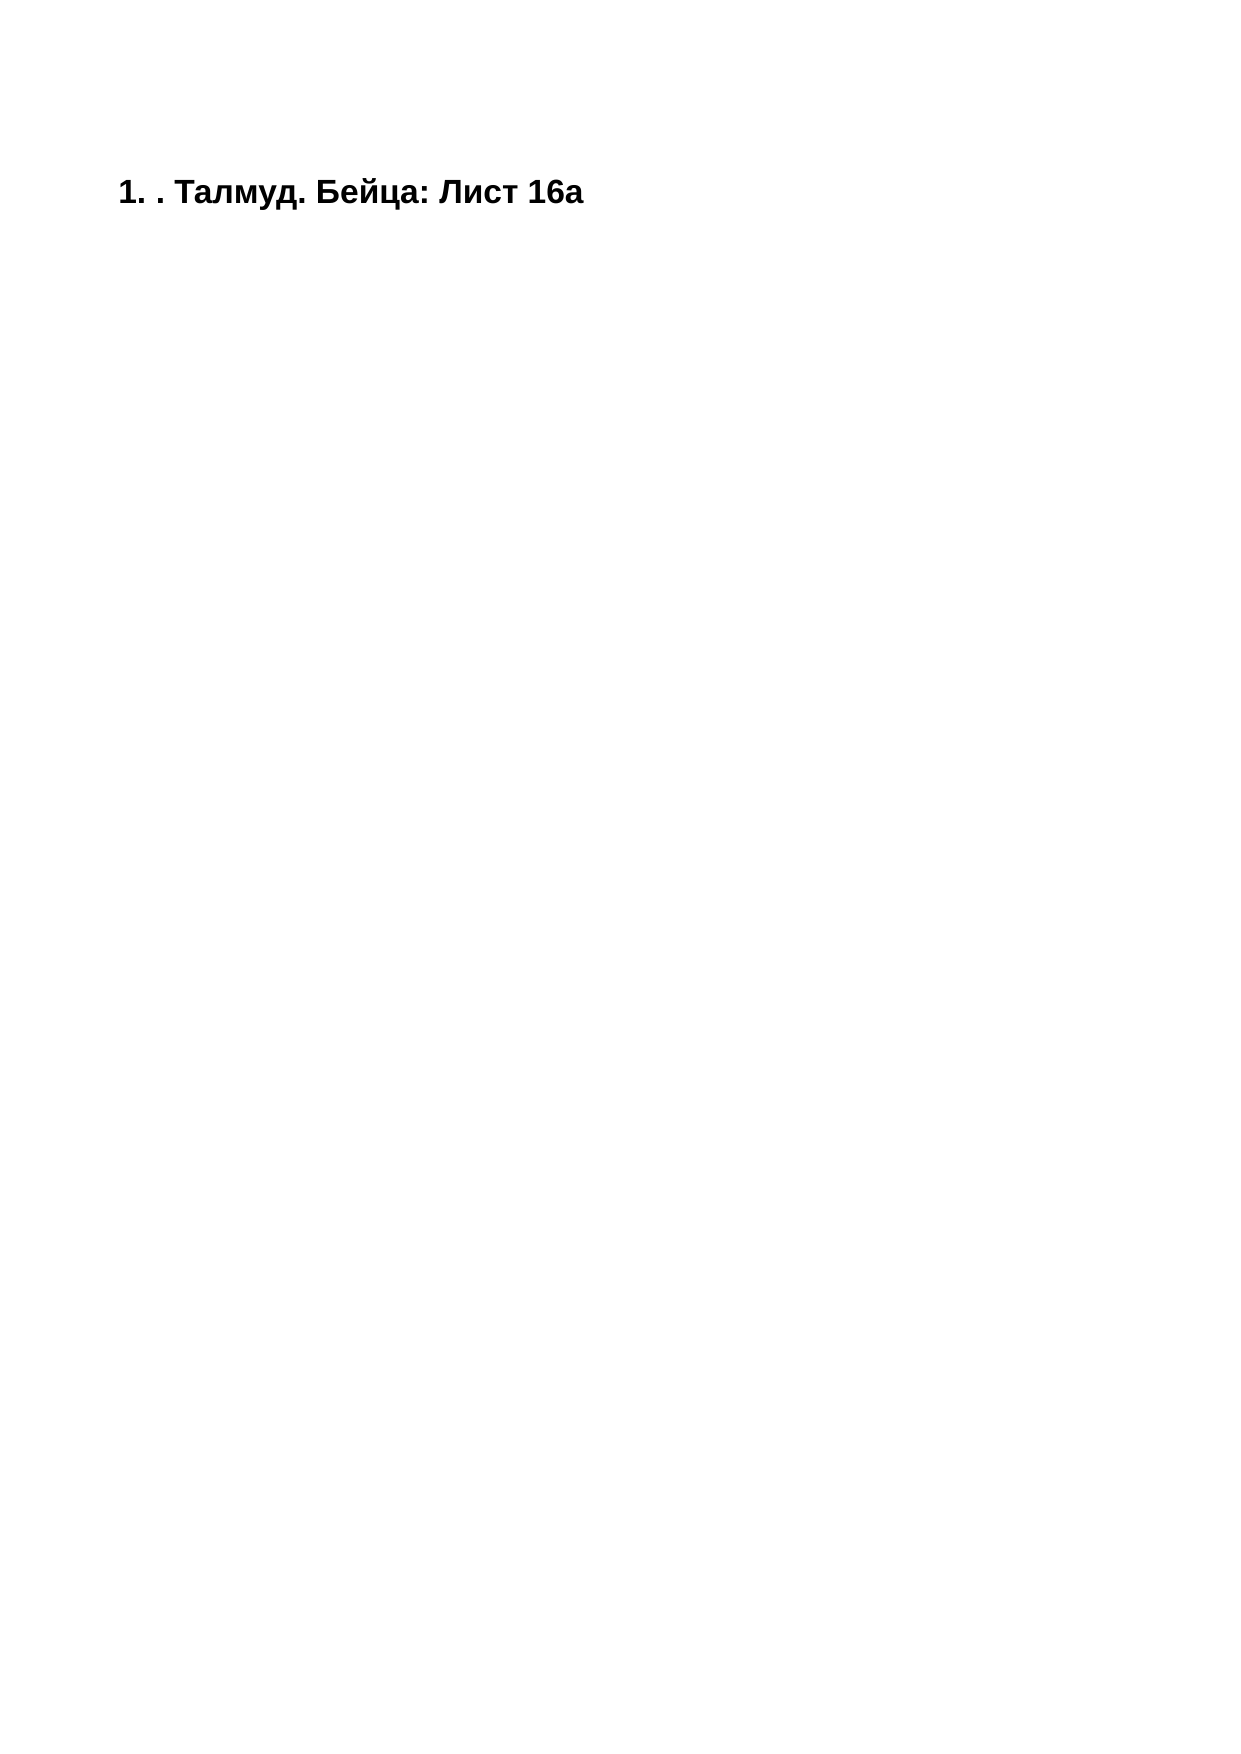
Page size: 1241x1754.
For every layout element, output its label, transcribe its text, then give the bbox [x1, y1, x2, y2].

subtitle . Талмуд. Бейца: Лист 16a [118, 147, 1122, 176]
